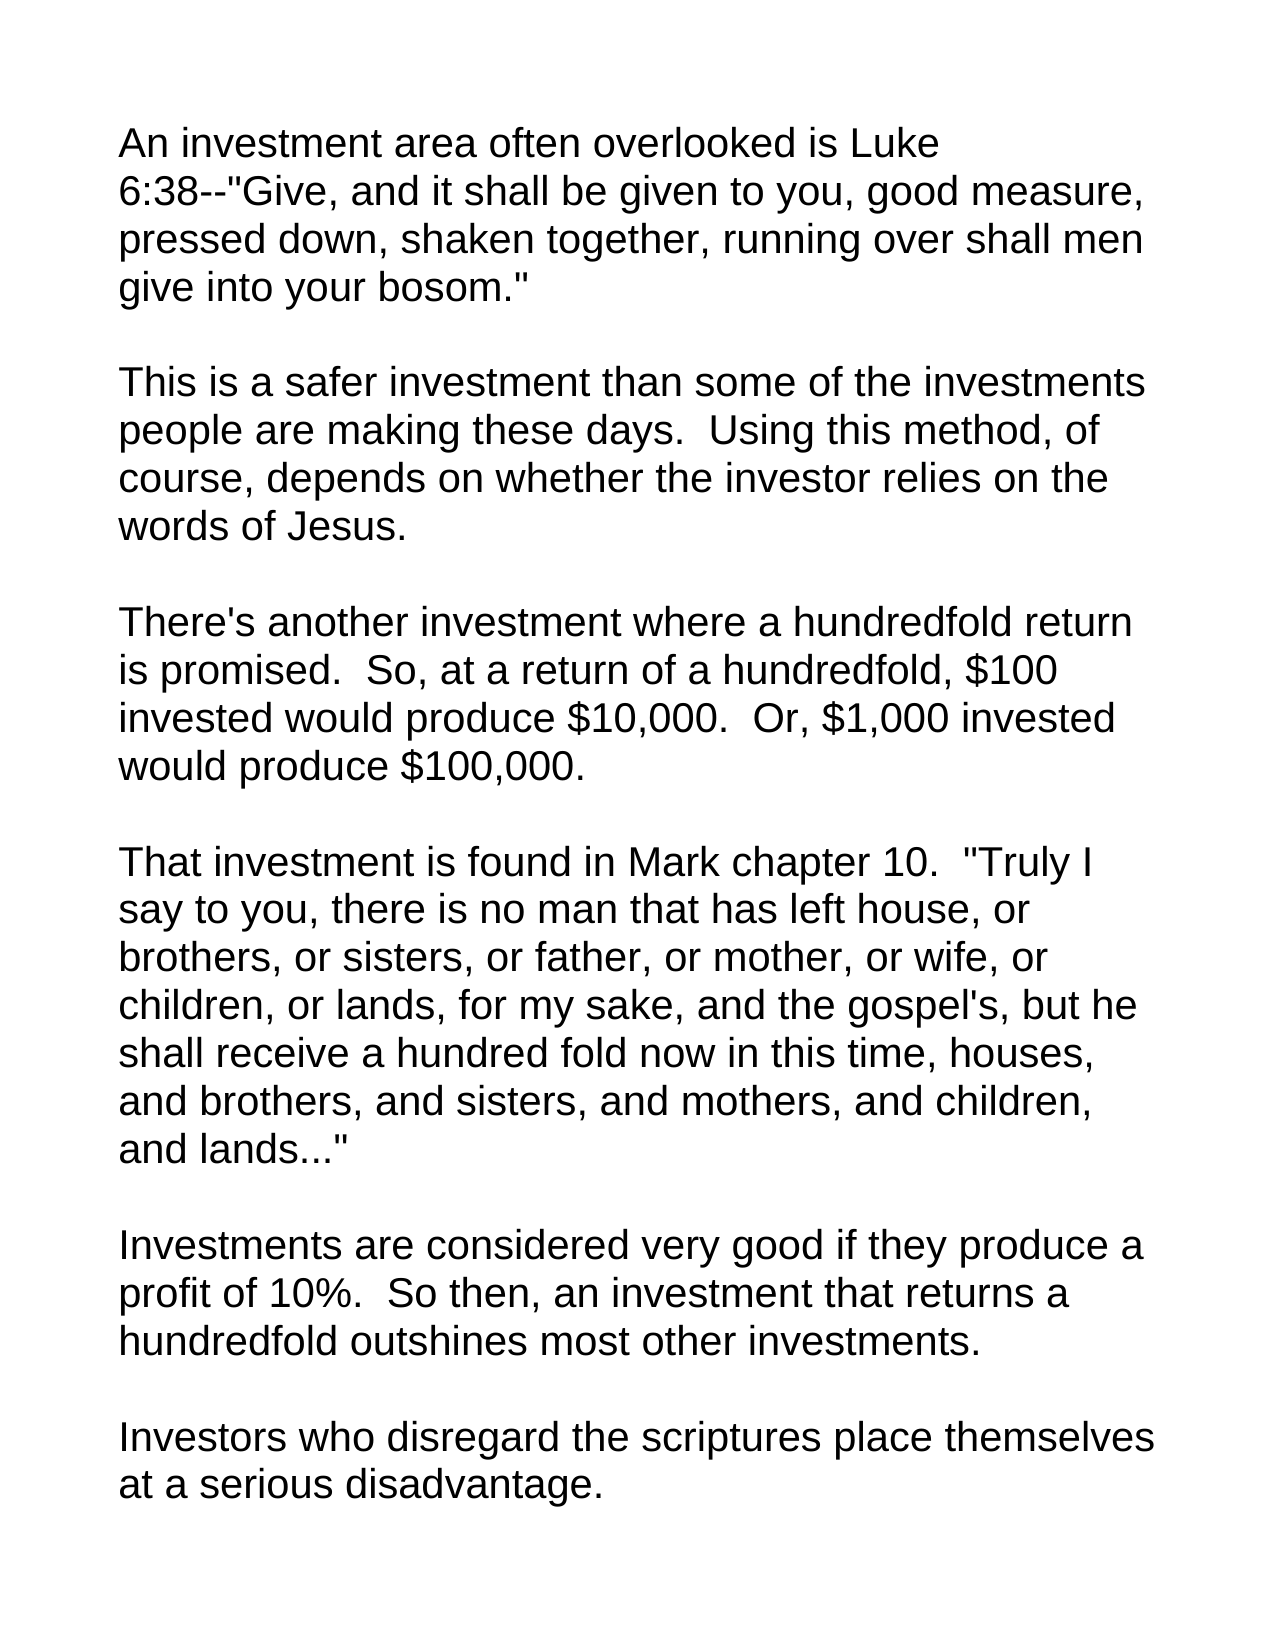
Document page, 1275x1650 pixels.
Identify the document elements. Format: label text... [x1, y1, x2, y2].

text Investments are considered very good if they produce a profit of 10%. So then, an investment that returns a hundredfold outshines most other investments. [118, 1220, 1157, 1364]
text Investors who disregard the scriptures place themselves at a serious disadvantage. [118, 1412, 1157, 1508]
text This is a safer investment than some of the investments people are making these days. Using this method, of course, depends on whether the investor relies on the words of Jesus. [118, 358, 1157, 549]
text An investment area often overlooked is Luke 6:38--"Give, and it shall be given to you, good measure, pressed down, shaken together, running over shall men give into your bosom." [118, 118, 1157, 310]
text There's another investment where a hundredfold return is promised. So, at a return of a hundredfold, $100 invested would produce $10,000. Or, $1,000 invested would produce $100,000. [118, 597, 1157, 789]
text That investment is found in Mark chapter 10. "Truly I say to you, there is no man that has left house, or brothers, or sisters, or father, or mother, or wife, or children, or lands, for my sake, and the gospel's, but he shall receive a hundred fold now in this time, houses, and brothers, and sisters, and mothers, and children, and lands..." [118, 837, 1157, 1172]
